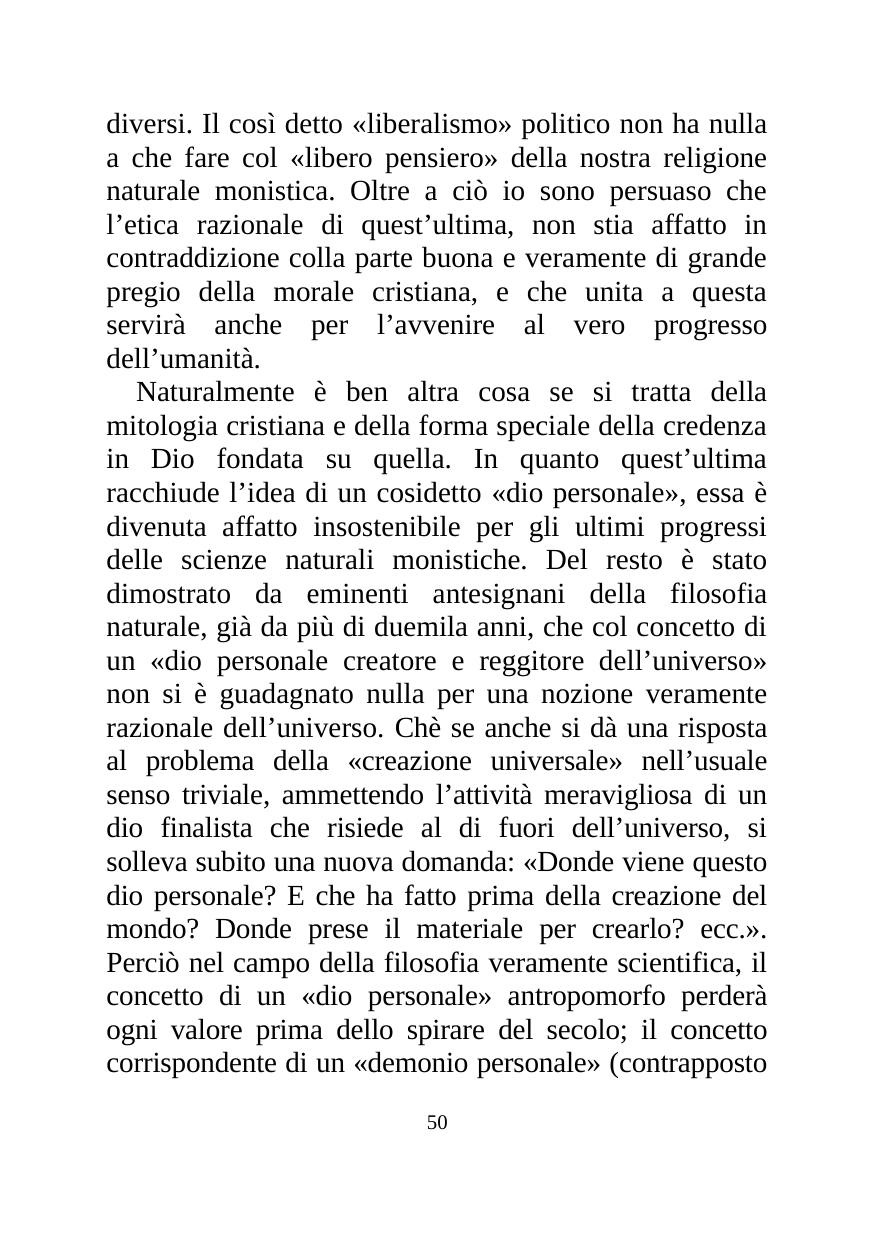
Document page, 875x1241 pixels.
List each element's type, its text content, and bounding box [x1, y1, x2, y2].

text diversi. Il così detto «liberalismo» politico non ha nulla a che fare col «libero pensiero» della nostra religione naturale monistica. Oltre a ciò io sono persuaso che l’etica razionale di quest’ultima, non stia affatto in contraddizione colla parte buona e veramente di grande pregio della morale cristiana, e che unita a questa servirà anche per l’avvenire al vero progresso dell’umanità. [106, 106, 768, 374]
text Naturalmente è ben altra cosa se si tratta della mitologia cristiana e della forma speciale della credenza in Dio fondata su quella. In quanto quest’ultima racchiude l’idea di un cosidetto «dio personale», essa è divenuta affatto insostenibile per gli ultimi progressi delle scienze naturali monistiche. Del resto è stato dimostrato da eminenti antesignani della filosofia naturale, già da più di duemila anni, che col concetto di un «dio personale creatore e reggitore dell’universo» non si è guadagnato nulla per una nozione veramente razionale dell’universo. Chè se anche si dà una risposta al problema della «creazione universale» nell’usuale senso triviale, ammettendo l’attività meravigliosa di un dio finalista che risiede al di fuori dell’universo, si solleva subito una nuova domanda: «Donde viene questo dio personale? E che ha fatto prima della creazione del mondo? Donde prese il materiale per crearlo? ecc.». Perciò nel campo della filosofia veramente scientifica, il concetto di un «dio personale» antropomorfo perderà ogni valore prima dello spirare del secolo; il concetto corrispondente di un «demonio personale» (contrapposto [106, 374, 768, 1079]
